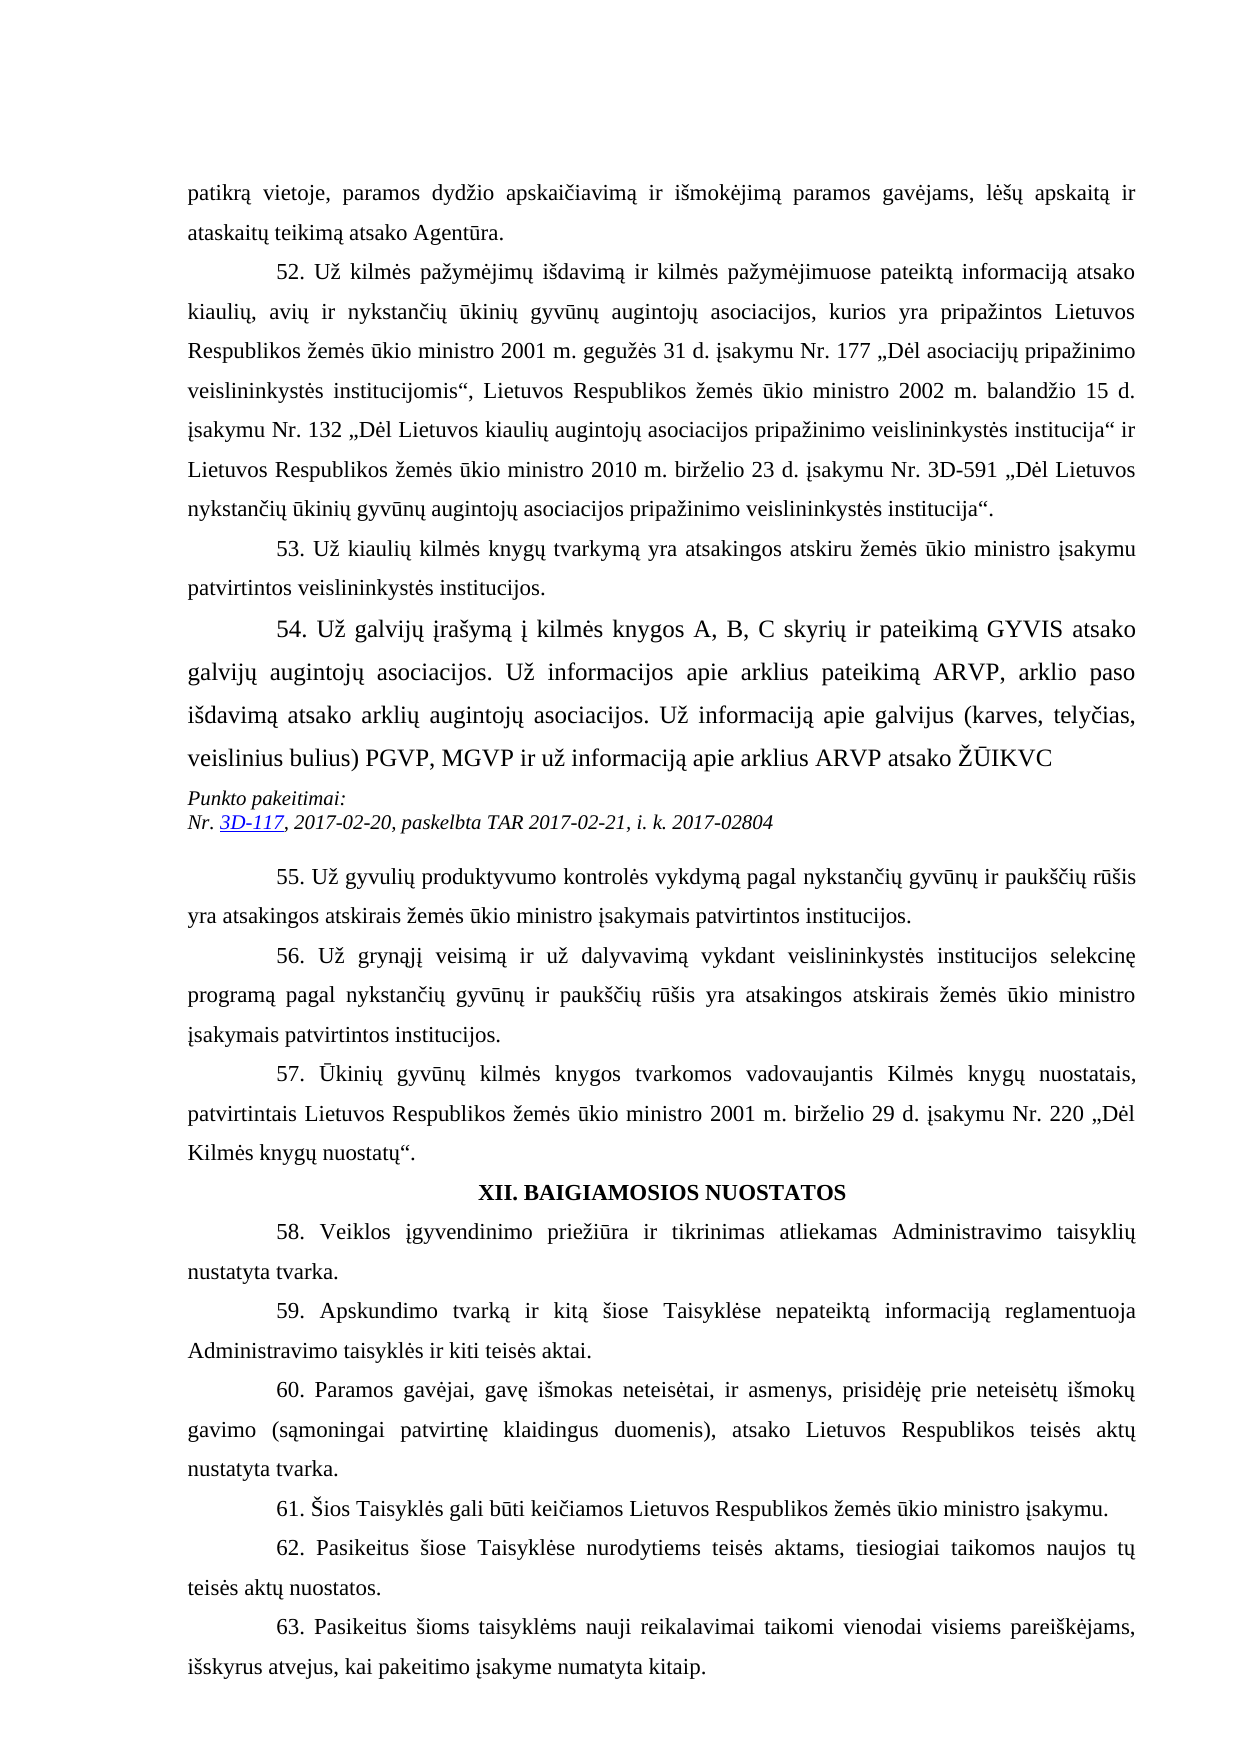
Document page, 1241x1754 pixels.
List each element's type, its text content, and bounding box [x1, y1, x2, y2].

text 57. Ūkinių gyvūnų kilmės knygos tvarkomos vadovaujantis Kilmės knygų nuostatais, patvirtintais Lietuvos Respublikos žemės ūkio ministro 2001 m. birželio 29 d. įsakymu Nr. 220 „Dėl Kilmės knygų nuostatų“. [187, 1061, 1137, 1166]
text 58. Veiklos įgyvendinimo priežiūra ir tikrinimas atliekamas Administravimo taisyklių nustatyta tvarka. [187, 1218, 1137, 1284]
text 53. Už kiaulių kilmės knygų tvarkymą yra atsakingos atskiru žemės ūkio ministro įsakymu patvirtintos veislininkystės institucijos. [187, 535, 1137, 601]
text 62. Pasikeitus šiose Taisyklėse nurodytiems teisės aktams, tiesiogiai taikomos naujos tų teisės aktų nuostatos. [187, 1534, 1137, 1600]
text Punkto pakeitimai: [187, 786, 1137, 810]
text 63. Pasikeitus šioms taisyklėms nauji reikalavimai taikomi vienodai visiems pareiškėjams, išskyrus atvejus, kai pakeitimo įsakyme numatyta kitaip. [187, 1613, 1137, 1679]
text 61. Šios Taisyklės gali būti keičiamos Lietuvos Respublikos žemės ūkio ministro įsakymu. [187, 1495, 1137, 1521]
text Nr. 3D-117, 2017-02-20, paskelbta TAR 2017-02-21, i. k. 2017-02804 [187, 810, 1137, 834]
text 54. Už galvijų įrašymą į kilmės knygos A, B, C skyrių ir pateikimą GYVIS atsako galvijų augintojų asociacijos. Už informacijos apie arklius pateikimą ARVP, arklio paso išdavimą atsako arklių augintojų asociacijos. Už informaciją apie galvijus (karves, telyčias, veislinius bulius) PGVP, MGVP ir už informaciją apie arklius ARVP atsako ŽŪIKVC [187, 614, 1137, 772]
text 52. Už kilmės pažymėjimų išdavimą ir kilmės pažymėjimuose pateiktą informaciją atsako kiaulių, avių ir nykstančių ūkinių gyvūnų augintojų asociacijos, kurios yra pripažintos Lietuvos Respublikos žemės ūkio ministro 2001 m. gegužės 31 d. įsakymu Nr. 177 „Dėl asociacijų pripažinimo veislininkystės institucijomis“, Lietuvos Respublikos žemės ūkio ministro 2002 m. balandžio 15 d. įsakymu Nr. 132 „Dėl Lietuvos kiaulių augintojų asociacijos pripažinimo veislininkystės institucija“ ir Lietuvos Respublikos žemės ūkio ministro 2010 m. birželio 23 d. įsakymu Nr. 3D-591 „Dėl Lietuvos nykstančių ūkinių gyvūnų augintojų asociacijos pripažinimo veislininkystės institucija“. [187, 258, 1137, 522]
text 55. Už gyvulių produktyvumo kontrolės vykdymą pagal nykstančių gyvūnų ir paukščių rūšis yra atsakingos atskirais žemės ūkio ministro įsakymais patvirtintos institucijos. [187, 863, 1137, 929]
text 60. Paramos gavėjai, gavę išmokas neteisėtai, ir asmenys, prisidėję prie neteisėtų išmokų gavimo (sąmoningai patvirtinę klaidingus duomenis), atsako Lietuvos Respublikos teisės aktų nustatyta tvarka. [187, 1376, 1137, 1482]
text XII. BAIGIAMOSIOS NUOSTATOS [187, 1179, 1137, 1205]
text patikrą vietoje, paramos dydžio apskaičiavimą ir išmokėjimą paramos gavėjams, lėšų apskaitą ir ataskaitų teikimą atsako Agentūra. [187, 179, 1137, 245]
text 56. Už grynąjį veisimą ir už dalyvavimą vykdant veislininkystės institucijos selekcinę programą pagal nykstančių gyvūnų ir paukščių rūšis yra atsakingos atskirais žemės ūkio ministro įsakymais patvirtintos institucijos. [187, 942, 1137, 1047]
text 59. Apskundimo tvarką ir kitą šiose Taisyklėse nepateiktą informaciją reglamentuoja Administravimo taisyklės ir kiti teisės aktai. [187, 1297, 1137, 1363]
